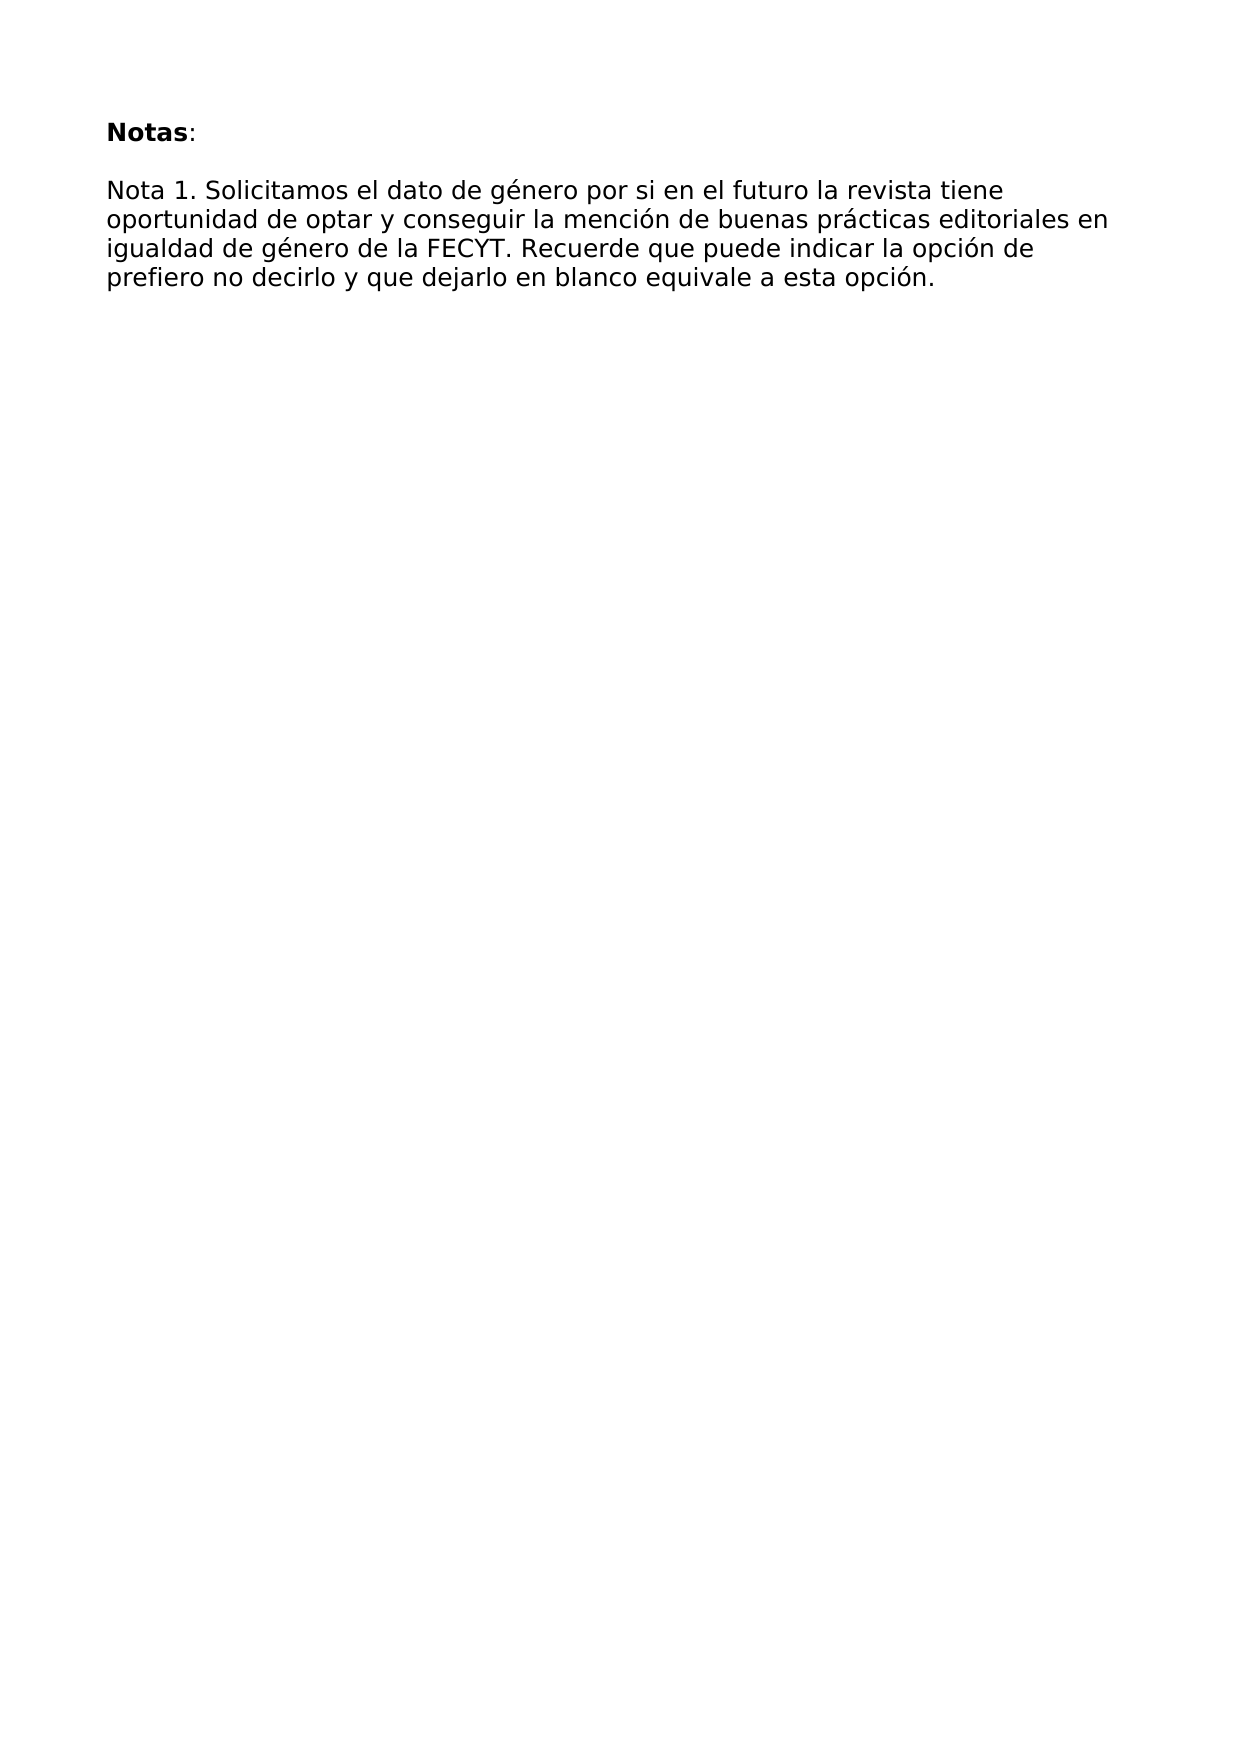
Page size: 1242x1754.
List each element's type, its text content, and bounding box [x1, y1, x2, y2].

text Nota 1. Solicitamos el dato de género por si en el futuro la revista tiene oportunidad de optar y conseguir la mención de buenas prácticas editoriales en igualdad de género de la FECYT. Recuerde que puede indicar la opción de prefiero no decirlo y que dejarlo en blanco equivale a esta opción. [106, 176, 1135, 293]
text Notas: [106, 118, 1135, 147]
